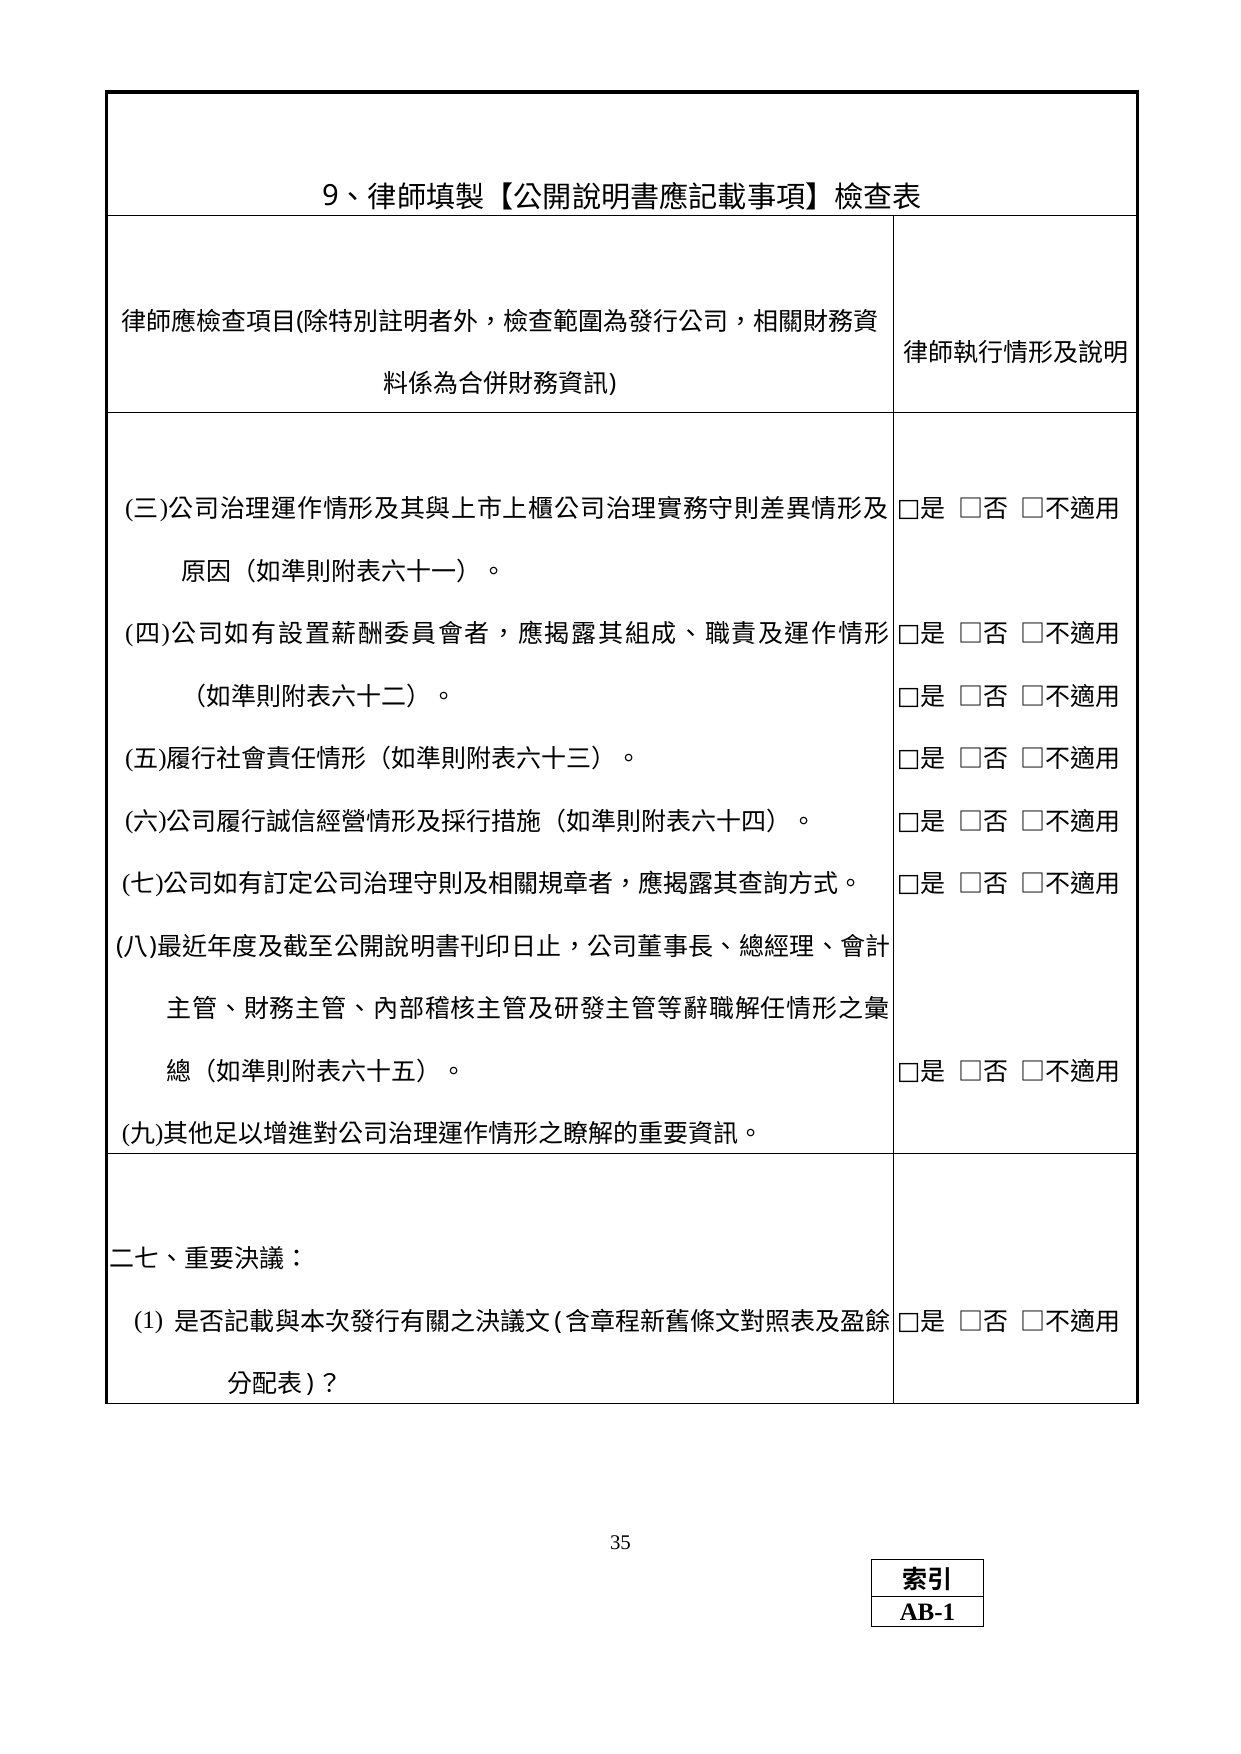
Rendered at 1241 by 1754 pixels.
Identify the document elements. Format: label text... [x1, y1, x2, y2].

table_header 9、律師填製【公開說明書應記載事項】檢查表 [108, 94, 1136, 215]
table_cell 律師執行情形及說明 [894, 216, 1136, 412]
table_cell 二七、重要決議： 是否記載與本次發行有關之決議文(含章程新舊條文對照表及盈餘分配表)？ [108, 1154, 893, 1403]
table_cell □是 □否 □不適用 [894, 1154, 1136, 1403]
table_cell 律師應檢查項目(除特別註明者外，檢查範圍為發行公司，相關財務資料係為合併財務資訊) [108, 216, 893, 412]
table_cell (三)公司治理運作情形及其與上市上櫃公司治理實務守則差異情形及原因（如準則附表六十一）。 (四)公司如有設置薪酬委員會者，應揭露其組成、職責及運作情形（如準則附表六十二）。 (五)履行社會責任情形（如準則附表六十三）。 (六)公司履行誠信經營情形及採行措施（如準則附表六十四）。 (七)公司如有訂定公司治理守則及相關規章者，應揭露其查詢方式。 (八)最近年度及截至公開說明書刊印日止，公司董事長、總經理、會計主管、財務主管、內部稽核主管及研發主管等辭職解任情形之彙總（如準則附表六十五）。 (九)其他足以增進對公司治理運作情形之瞭解的重要資訊。 [108, 413, 893, 1153]
table_cell □是 □否 □不適用 □是 □否 □不適用 □是 □否 □不適用 □是 □否 □不適用 □是 □否 □不適用 □是 □否 □不適用 □是 □否 □不適用 [894, 413, 1136, 1153]
